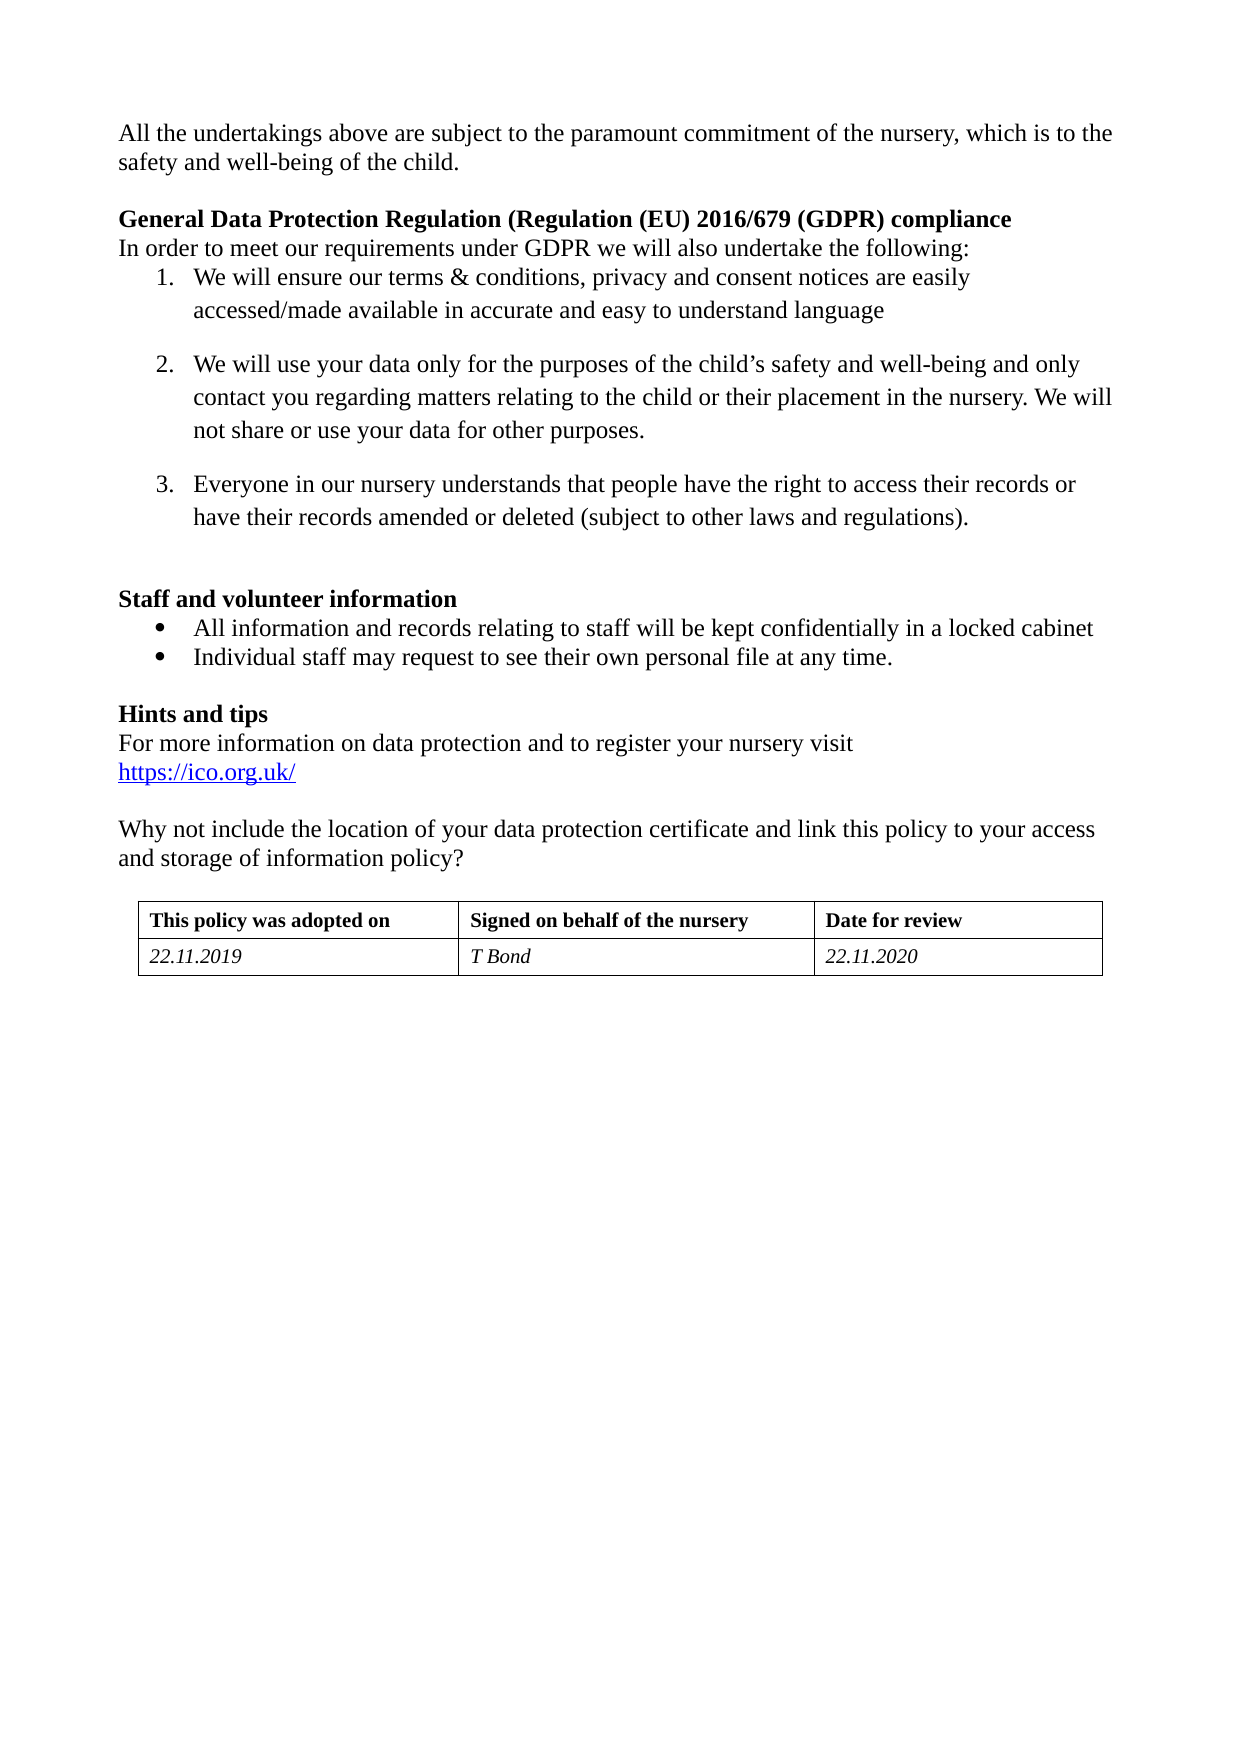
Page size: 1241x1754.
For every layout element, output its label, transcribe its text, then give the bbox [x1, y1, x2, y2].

list All information and records relating to staff will be kept confidentially in a locked cabinet [156, 613, 1122, 642]
list We will use your data only for the purposes of the child’s safety and well-being and only contact you regarding matters relating to the child or their placement in the nursery. We will not share or use your data for other purposes. [156, 349, 1122, 443]
list Everyone in our nursery understands that people have the right to access their records or have their records amended or deleted (subject to other laws and regulations). [156, 469, 1122, 530]
text Hints and tips [118, 699, 1122, 728]
text In order to meet our requirements under GDPR we will also undertake the following: [118, 233, 1122, 262]
text Staff and volunteer information [118, 584, 1122, 613]
text General Data Protection Regulation (Regulation (EU) 2016/679 (GDPR) compliance [118, 204, 1122, 233]
table_header This policy was adopted on [139, 902, 458, 937]
table_cell 22.11.2020 [815, 939, 1102, 974]
list We will ensure our terms & conditions, privacy and consent notices are easily accessed/made available in accurate and easy to understand language [156, 262, 1122, 324]
text All the undertakings above are subject to the paramount commitment of the nursery, which is to the safety and well-being of the child. [118, 118, 1122, 176]
list Individual staff may request to see their own personal file at any time. [156, 642, 1122, 671]
table_cell T Bond [459, 939, 814, 974]
table_header Signed on behalf of the nursery [459, 902, 814, 937]
table_header Date for review [815, 902, 1102, 937]
text Why not include the location of your data protection certificate and link this policy to your access and storage of information policy? [118, 814, 1122, 872]
text For more information on data protection and to register your nursery visit [118, 728, 1122, 757]
table_cell 22.11.2019 [139, 939, 458, 974]
text https://ico.org.uk/ [118, 757, 1122, 786]
